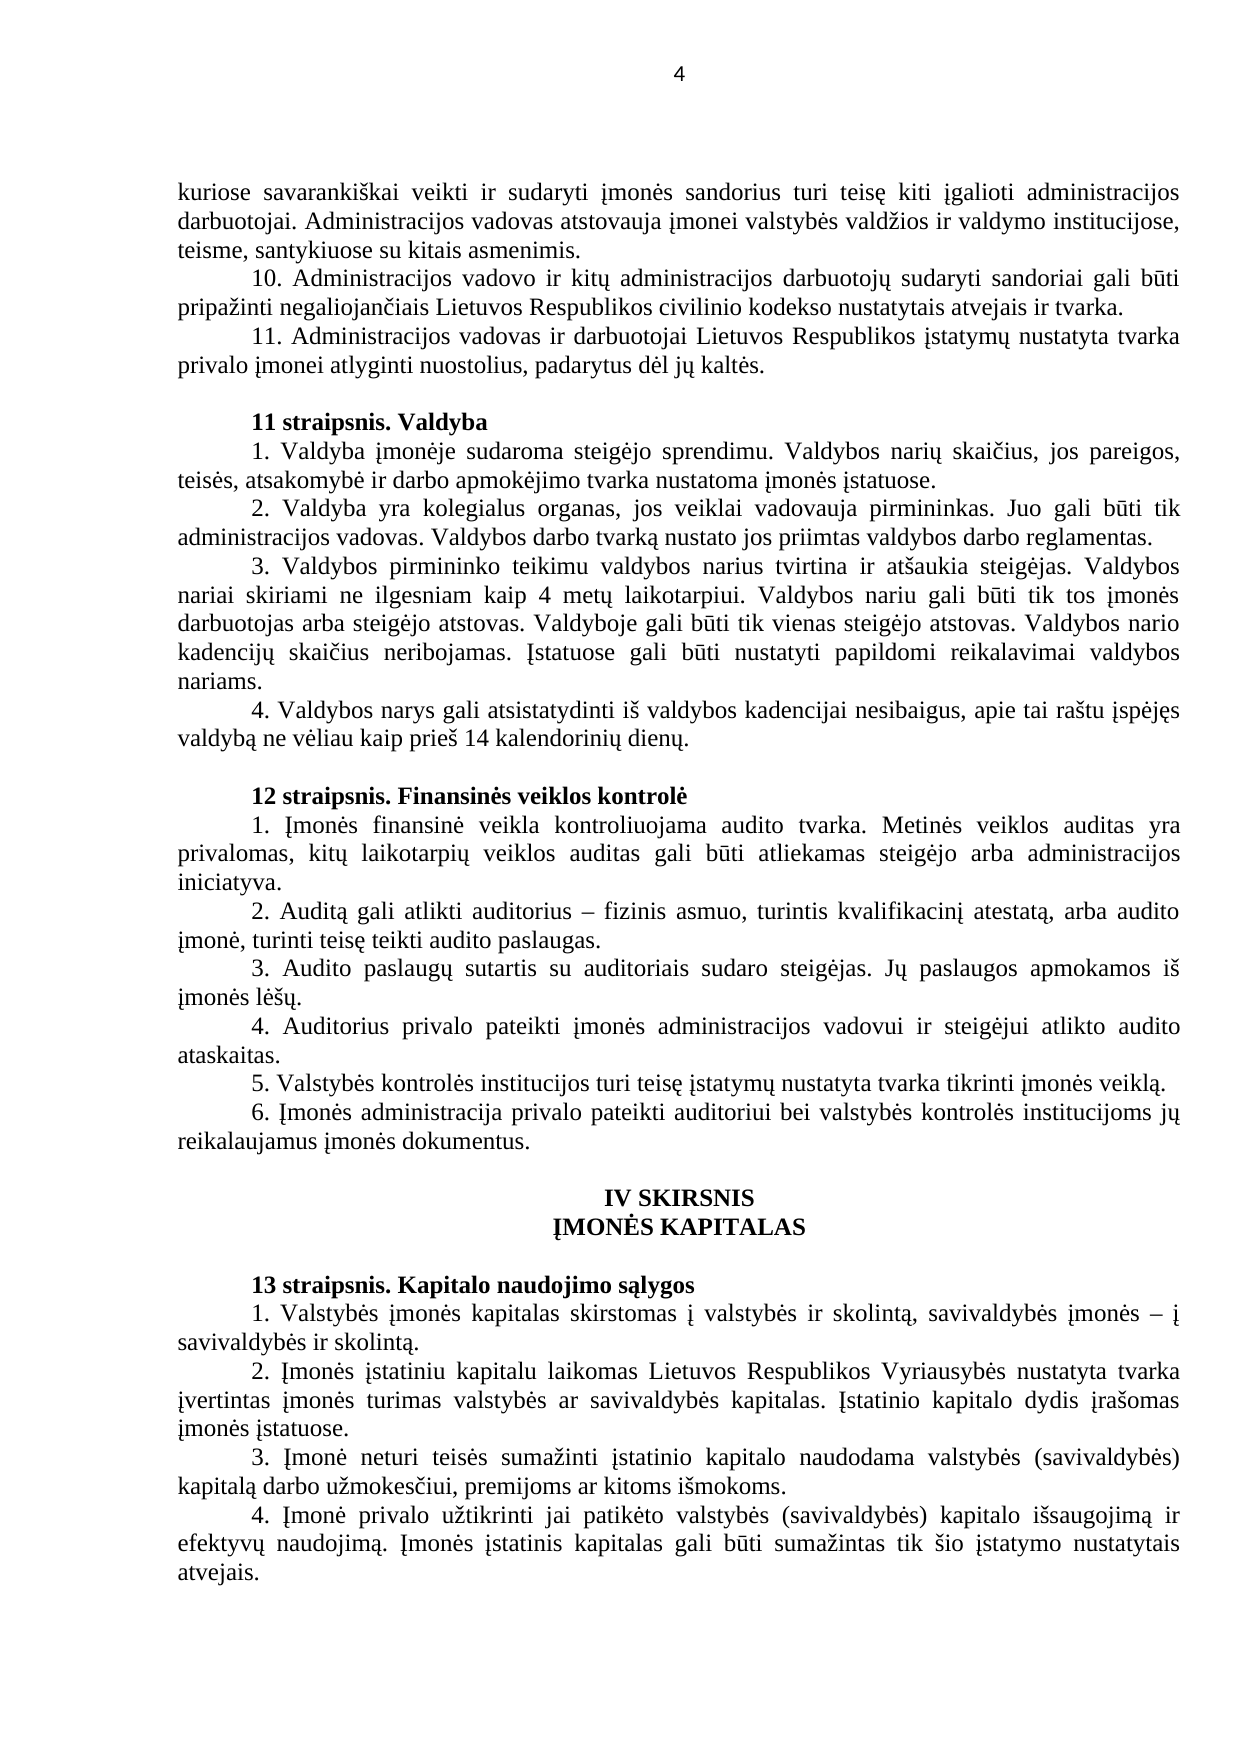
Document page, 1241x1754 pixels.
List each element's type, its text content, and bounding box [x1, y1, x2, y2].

text 2. Auditą gali atlikti auditorius – fizinis asmuo, turintis kvalifikacinį atestatą, arba audito įmonė, turinti teisę teikti audito paslaugas. [177, 896, 1181, 953]
text 11. Administracijos vadovas ir darbuotojai Lietuvos Respublikos įstatymų nustatyta tvarka privalo įmonei atlyginti nuostolius, padarytus dėl jų kaltės. [177, 321, 1181, 378]
text 2. Valdyba yra kolegialus organas, jos veiklai vadovauja pirmininkas. Juo gali būti tik administracijos vadovas. Valdybos darbo tvarką nustato jos priimtas valdybos darbo reglamentas. [177, 493, 1181, 551]
text 4. Įmonė privalo užtikrinti jai patikėto valstybės (savivaldybės) kapitalo išsaugojimą ir efektyvų naudojimą. Įmonės įstatinis kapitalas gali būti sumažintas tik šio įstatymo nustatytais atvejais. [177, 1500, 1181, 1586]
text 6. Įmonės administracija privalo pateikti auditoriui bei valstybės kontrolės institucijoms jų reikalaujamus įmonės dokumentus. [177, 1097, 1181, 1155]
text 3. Audito paslaugų sutartis su auditoriais sudaro steigėjas. Jų paslaugos apmokamos iš įmonės lėšų. [177, 953, 1181, 1011]
text 4. Auditorius privalo pateikti įmonės administracijos vadovui ir steigėjui atlikto audito ataskaitas. [177, 1011, 1181, 1068]
text IV SKIRSNIS [177, 1183, 1181, 1212]
text 1. Įmonės finansinė veikla kontroliuojama audito tvarka. Metinės veiklos auditas yra privalomas, kitų laikotarpių veiklos auditas gali būti atliekamas steigėjo arba administracijos iniciatyva. [177, 810, 1181, 896]
text ĮMONĖS KAPITALAS [177, 1212, 1181, 1241]
text kuriose savarankiškai veikti ir sudaryti įmonės sandorius turi teisę kiti įgalioti administracijos darbuotojai. Administracijos vadovas atstovauja įmonei valstybės valdžios ir valdymo institucijose, teisme, santykiuose su kitais asmenimis. [177, 177, 1181, 263]
text 1. Valdyba įmonėje sudaroma steigėjo sprendimu. Valdybos narių skaičius, jos pareigos, teisės, atsakomybė ir darbo apmokėjimo tvarka nustatoma įmonės įstatuose. [177, 436, 1181, 493]
text 3. Įmonė neturi teisės sumažinti įstatinio kapitalo naudodama valstybės (savivaldybės) kapitalą darbo užmokesčiui, premijoms ar kitoms išmokoms. [177, 1442, 1181, 1500]
text 2. Įmonės įstatiniu kapitalu laikomas Lietuvos Respublikos Vyriausybės nustatyta tvarka įvertintas įmonės turimas valstybės ar savivaldybės kapitalas. Įstatinio kapitalo dydis įrašomas įmonės įstatuose. [177, 1356, 1181, 1442]
text 5. Valstybės kontrolės institucijos turi teisę įstatymų nustatyta tvarka tikrinti įmonės veiklą. [177, 1068, 1181, 1097]
text 12 straipsnis. Finansinės veiklos kontrolė [177, 781, 1181, 810]
text 3. Valdybos pirmininko teikimu valdybos narius tvirtina ir atšaukia steigėjas. Valdybos nariai skiriami ne ilgesniam kaip 4 metų laikotarpiui. Valdybos nariu gali būti tik tos įmonės darbuotojas arba steigėjo atstovas. Valdyboje gali būti tik vienas steigėjo atstovas. Valdybos nario kadencijų skaičius neribojamas. Įstatuose gali būti nustatyti papildomi reikalavimai valdybos nariams. [177, 551, 1181, 695]
text 4. Valdybos narys gali atsistatydinti iš valdybos kadencijai nesibaigus, apie tai raštu įspėjęs valdybą ne vėliau kaip prieš 14 kalendorinių dienų. [177, 695, 1181, 752]
text 1. Valstybės įmonės kapitalas skirstomas į valstybės ir skolintą, savivaldybės įmonės – į savivaldybės ir skolintą. [177, 1298, 1181, 1356]
text 11 straipsnis. Valdyba [177, 407, 1181, 436]
text 13 straipsnis. Kapitalo naudojimo sąlygos [177, 1270, 1181, 1298]
text 10. Administracijos vadovo ir kitų administracijos darbuotojų sudaryti sandoriai gali būti pripažinti negaliojančiais Lietuvos Respublikos civilinio kodekso nustatytais atvejais ir tvarka. [177, 263, 1181, 321]
